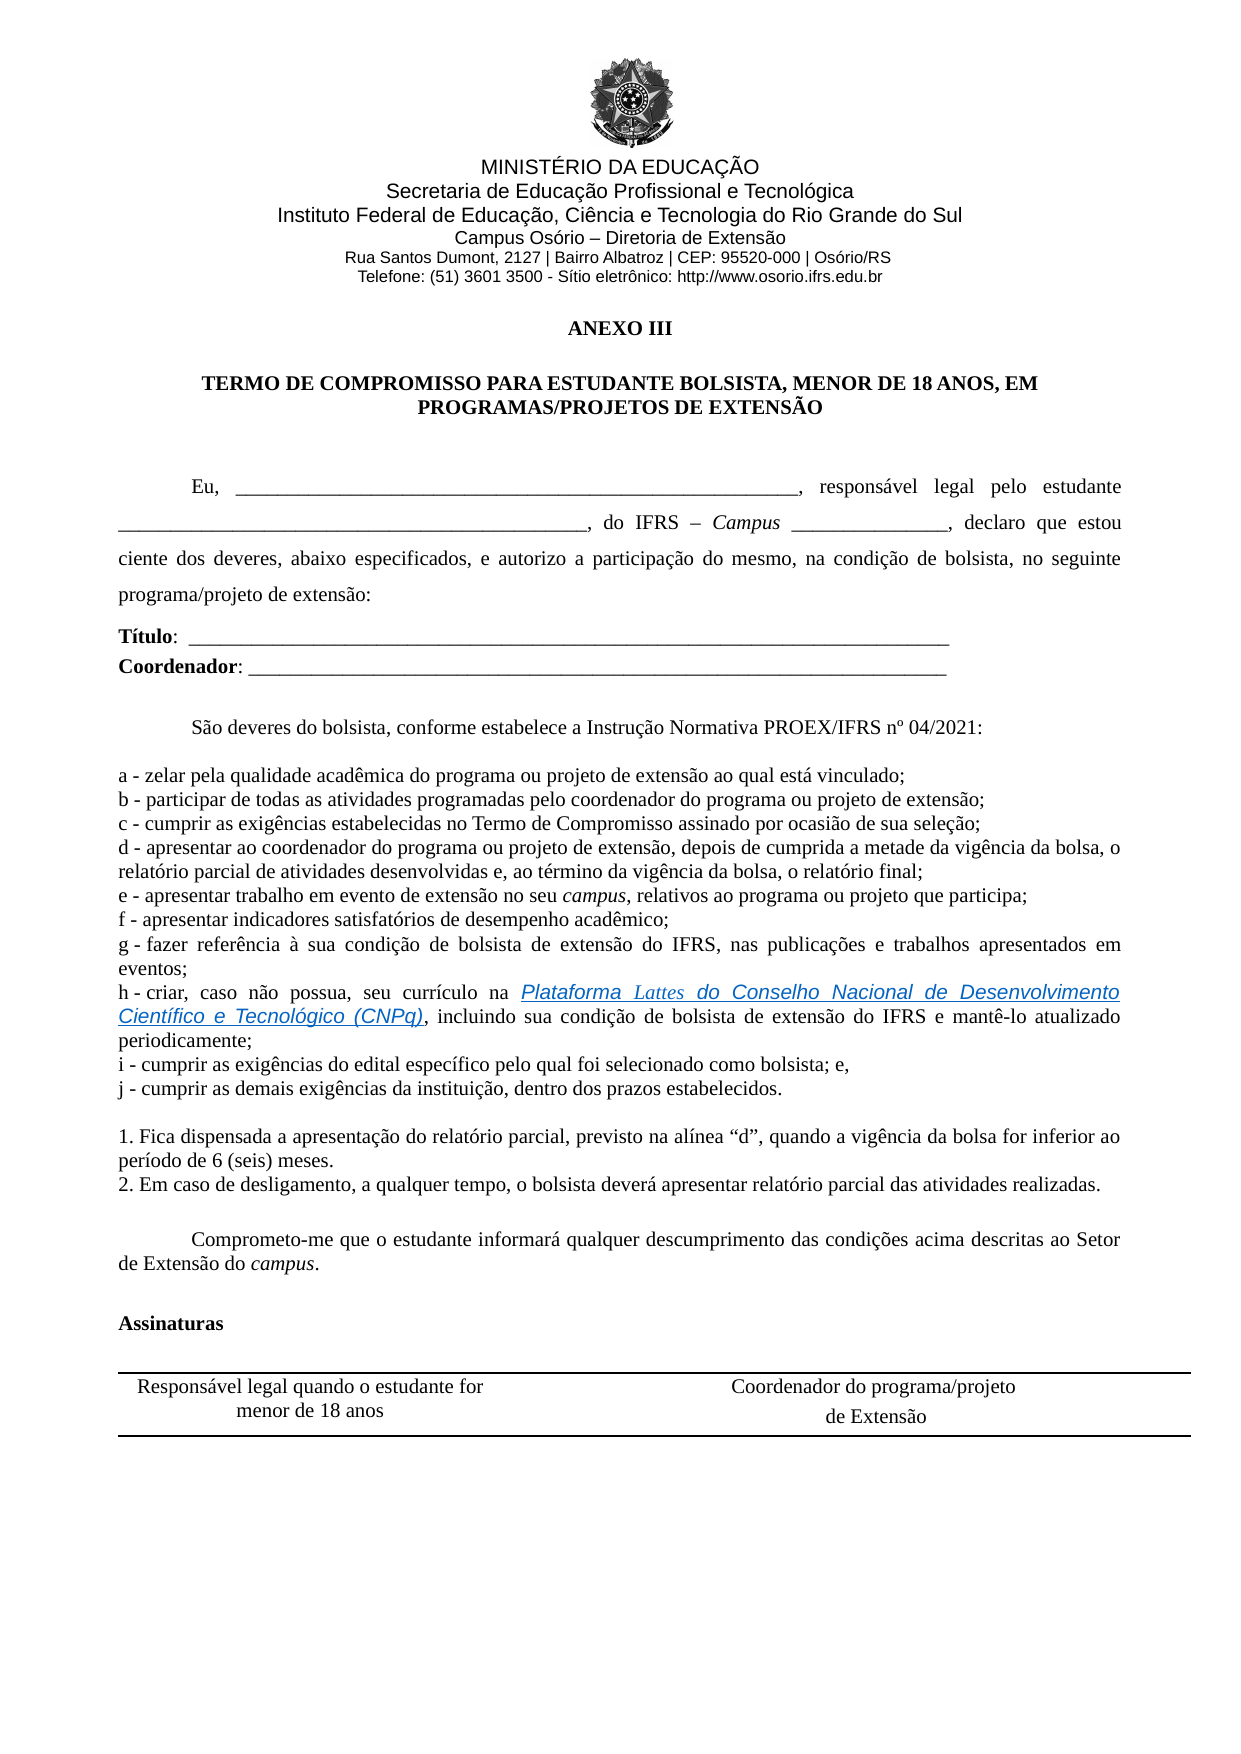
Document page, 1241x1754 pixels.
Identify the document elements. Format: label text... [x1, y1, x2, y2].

text i - cumprir as exigências do edital específico pelo qual foi selecionado como bolsista; e, [118, 1052, 1122, 1076]
text b - participar de todas as atividades programadas pelo coordenador do programa ou projeto de extensão; [118, 787, 1122, 811]
text g - fazer referência à sua condição de bolsista de extensão do IFRS, nas publicações e trabalhos apresentados em eventos; [118, 931, 1122, 979]
text e - apresentar trabalho em evento de extensão no seu campus, relativos ao programa ou projeto que participa; [118, 883, 1122, 907]
text a - zelar pela qualidade acadêmica do programa ou projeto de extensão ao qual está vinculado; [118, 763, 1122, 787]
table_header [561, 1342, 1191, 1372]
text 1. Fica dispensada a apresentação do relatório parcial, previsto na alínea “d”, quando a vigência da bolsa for inferior ao período de 6 (seis) meses. [118, 1124, 1122, 1172]
text Eu, ______________________________________________________, responsável legal pelo estudante _____________________________________________, do IFRS – Campus _______________, declaro que estou ciente dos deveres, abaixo especificados, e autorizo a participação do mesmo, na condição de bolsista, no seguinte programa/projeto de extensão: [118, 473, 1122, 606]
table_cell Coordenador do programa/projeto de Extensão [561, 1374, 1191, 1435]
picture [590, 58, 674, 148]
text TERMO DE COMPROMISSO PARA ESTUDANTE BOLSISTA, MENOR DE 18 ANOS, EM PROGRAMAS/PROJETOS DE EXTENSÃO [118, 371, 1122, 419]
table_cell Responsável legal quando o estudante for menor de 18 anos [118, 1374, 502, 1435]
text f - apresentar indicadores satisfatórios de desempenho acadêmico; [118, 907, 1122, 931]
text Coordenador: ___________________________________________________________________ [118, 654, 1122, 678]
text c - cumprir as exigências estabelecidas no Termo de Compromisso assinado por ocasião de sua seleção; [118, 811, 1122, 835]
table_header [118, 1342, 502, 1372]
table_cell [502, 1374, 561, 1435]
table_header [502, 1342, 561, 1372]
text d - apresentar ao coordenador do programa ou projeto de extensão, depois de cumprida a metade da vigência da bolsa, o relatório parcial de atividades desenvolvidas e, ao término da vigência da bolsa, o relatório final; [118, 835, 1122, 883]
text j - cumprir as demais exigências da instituição, dentro dos prazos estabelecidos. [118, 1076, 1122, 1100]
text Comprometo-me que o estudante informará qualquer descumprimento das condições acima descritas ao Setor de Extensão do campus. [118, 1227, 1122, 1275]
text São deveres do bolsista, conforme estabelece a Instrução Normativa PROEX/IFRS nº 04/2021: [118, 715, 1122, 739]
text ANEXO III [118, 316, 1122, 340]
text 2. Em caso de desligamento, a qualquer tempo, o bolsista deverá apresentar relatório parcial das atividades realizadas. [118, 1172, 1122, 1196]
text Assinaturas [118, 1311, 1122, 1335]
text h - criar, caso não possua, seu currículo na Plataforma Lattes do Conselho Nacional de Desenvolvimento Científico e Tecnológico (CNPq), incluindo sua condição de bolsista de extensão do IFRS e mantê-lo atualizado periodicamente; [118, 979, 1122, 1052]
text Título: _________________________________________________________________________ [118, 624, 1122, 648]
